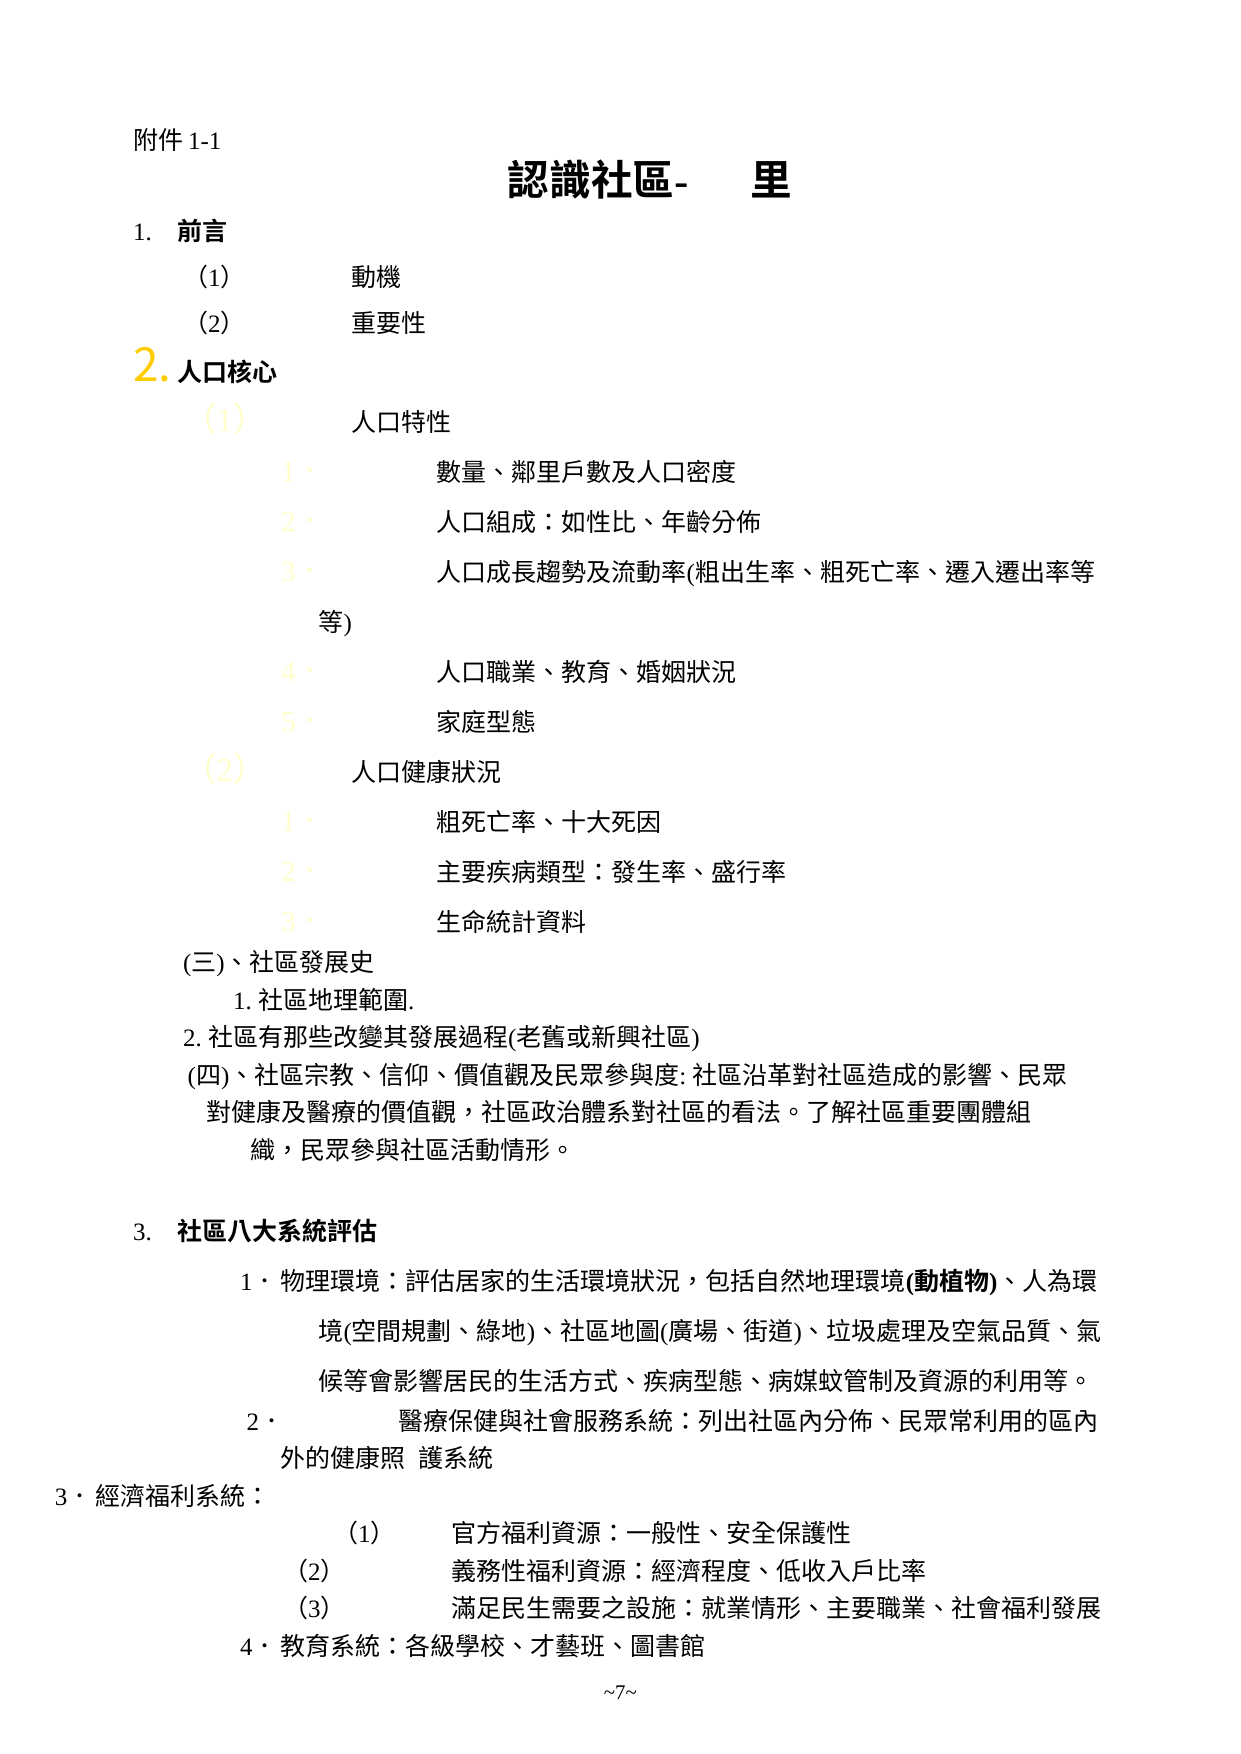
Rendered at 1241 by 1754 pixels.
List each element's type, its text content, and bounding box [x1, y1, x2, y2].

list 人口健康狀況 [183, 742, 1107, 792]
list 教育系統：各級學校、才藝班、圖書館 [240, 1625, 1107, 1662]
list 前言 [133, 204, 1107, 250]
text 認識社區- 里 [133, 158, 1107, 204]
list 人口成長趨勢及流動率(粗出生率、粗死亡率、遷入遷出率等等) [281, 542, 1107, 642]
list 官方福利資源：一般性、安全保護性 [333, 1512, 1107, 1550]
text (四)、社區宗教、信仰、價值觀及民眾參與度: 社區沿革對社區造成的影響、民眾 [162, 1054, 1107, 1092]
list 人口職業、教育、婚姻狀況 [281, 642, 1107, 692]
text 附件1-1 [133, 112, 1107, 158]
list 粗死亡率、十大死因 [281, 792, 1107, 842]
list 物理環境：評估居家的生活環境狀況，包括自然地理環境(動植物)、人為環境(空間規劃、綠地)、社區地圖(廣場、街道)、垃圾處理及空氣品質、氣候等會影響居民的生活方式、疾病型態、病媒蚊管制及資源的利用等。 [240, 1250, 1107, 1400]
list 義務性福利資源：經濟程度、低收入戶比率 [283, 1550, 1107, 1587]
text 2. 社區有那些改變其發展過程(老舊或新興社區) [133, 1017, 1107, 1054]
list 生命統計資料 [281, 892, 1107, 942]
list 人口組成：如性比、年齡分佈 [281, 492, 1107, 542]
list 數量、鄰里戶數及人口密度 [281, 442, 1107, 492]
list 人口核心 [133, 342, 1107, 392]
list 滿足民生需要之設施：就業情形、主要職業、社會福利發展 [283, 1587, 1107, 1625]
text 對健康及醫療的價值觀，社區政治體系對社區的看法。了解社區重要團體組 [162, 1092, 1107, 1129]
list 家庭型態 [281, 692, 1107, 742]
list 經濟福利系統： [54, 1475, 1107, 1512]
text 1. 社區地理範圍. [133, 979, 1107, 1017]
list 醫療保健與社會服務系統：列出社區內分佈、民眾常利用的區內外的健康照 護系統 [246, 1400, 1107, 1475]
list 重要性 [183, 296, 1107, 342]
text (三)、社區發展史 [133, 942, 1107, 979]
list 人口特性 [183, 392, 1107, 442]
list 動機 [183, 250, 1107, 296]
text 織，民眾參與社區活動情形。 [162, 1129, 1107, 1167]
list 社區八大系統評估 [133, 1204, 1107, 1250]
list 主要疾病類型：發生率、盛行率 [281, 842, 1107, 892]
